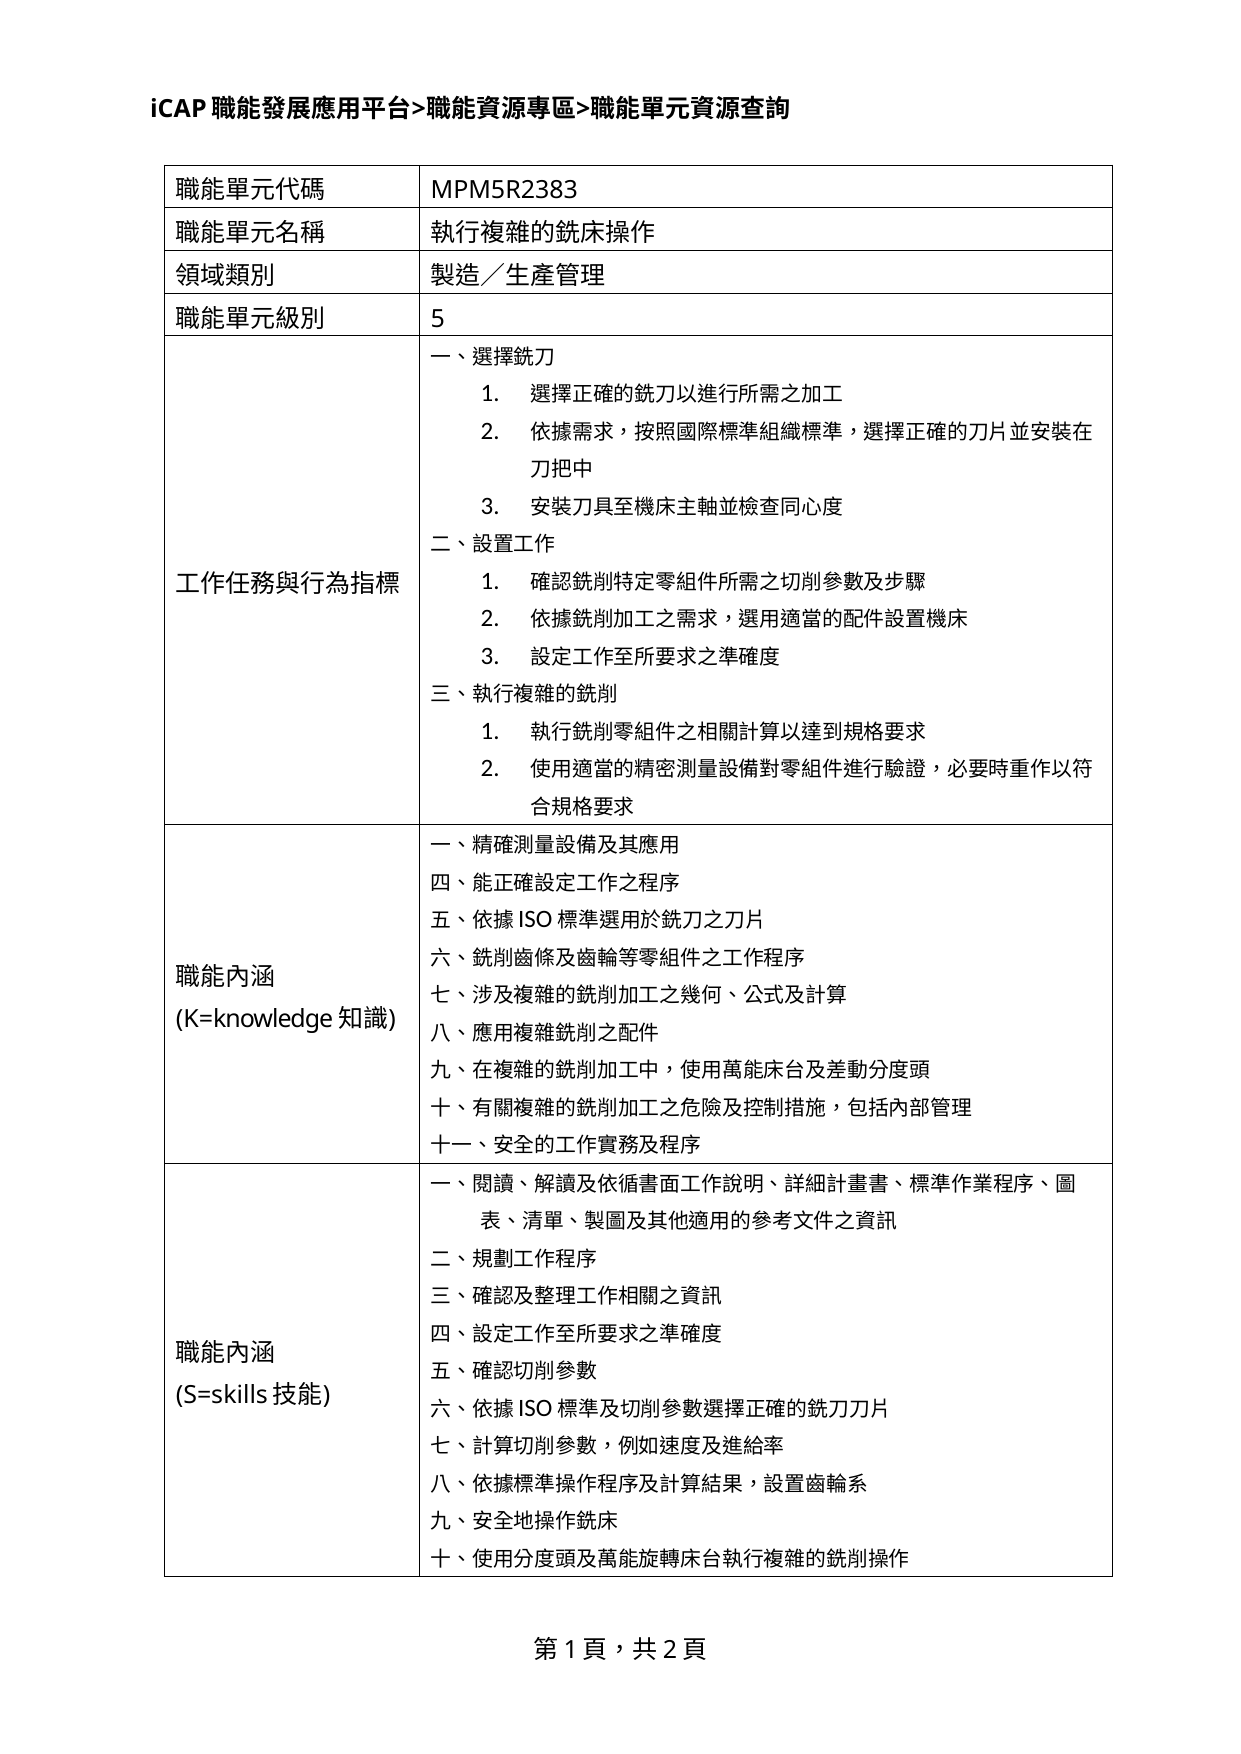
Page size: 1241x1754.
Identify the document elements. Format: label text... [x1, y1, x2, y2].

table_header 職能單元代碼 [165, 166, 419, 207]
table_cell 職能單元名稱 [165, 208, 419, 250]
table_cell 執行複雜的銑床操作 [420, 208, 1112, 250]
table_cell 精確測量設備及其應用 能正確設定工作之程序 依據ISO標準選用於銑刀之刀片 銑削齒條及齒輪等零組件之工作程序 涉及複雜的銑削加工之幾何、公式及計算 應用複雜銑削之配件 在複雜的銑削加工中，使用萬能床台及差動分度頭 有關複雜的銑削加工之危險及控制措施，包括內部管理 安全的工作實務及程序 [420, 825, 1112, 1162]
table_cell 領域類別 [165, 251, 419, 293]
table_cell 職能單元級別 [165, 294, 419, 335]
table_header MPM5R2383 [420, 166, 1112, 207]
table_cell 選擇銑刀 選擇正確的銑刀以進行所需之加工 依據需求，按照國際標準組織標準，選擇正確的刀片並安裝在刀把中 安裝刀具至機床主軸並檢查同心度 設置工作 確認銑削特定零組件所需之切削參數及步驟 依據銑削加工之需求，選用適當的配件設置機床 設定工作至所要求之準確度 執行複雜的銑削 執行銑削零組件之相關計算以達到規格要求 使用適當的精密測量設備對零組件進行驗證，必要時重作以符合規格要求 [420, 336, 1112, 824]
table_cell 職能內涵 (S=skills技能) [165, 1164, 419, 1576]
table_cell 製造／生產管理 [420, 251, 1112, 293]
table_cell 閱讀、解讀及依循書面工作說明、詳細計畫書、標準作業程序、圖表、清單、製圖及其他適用的參考文件之資訊 規劃工作程序 確認及整理工作相關之資訊 設定工作至所要求之準確度 確認切削參數 依據ISO標準及切削參數選擇正確的銑刀刀片 計算切削參數，例如速度及進給率 依據標準操作程序及計算結果，設置齒輪系 安全地操作銑床 使用分度頭及萬能旋轉床台執行複雜的銑削操作 [420, 1164, 1112, 1576]
table_cell 5 [420, 294, 1112, 335]
table_cell 職能內涵 (K=knowledge知識) [165, 825, 419, 1162]
table_cell 工作任務與行為指標 [165, 336, 419, 824]
